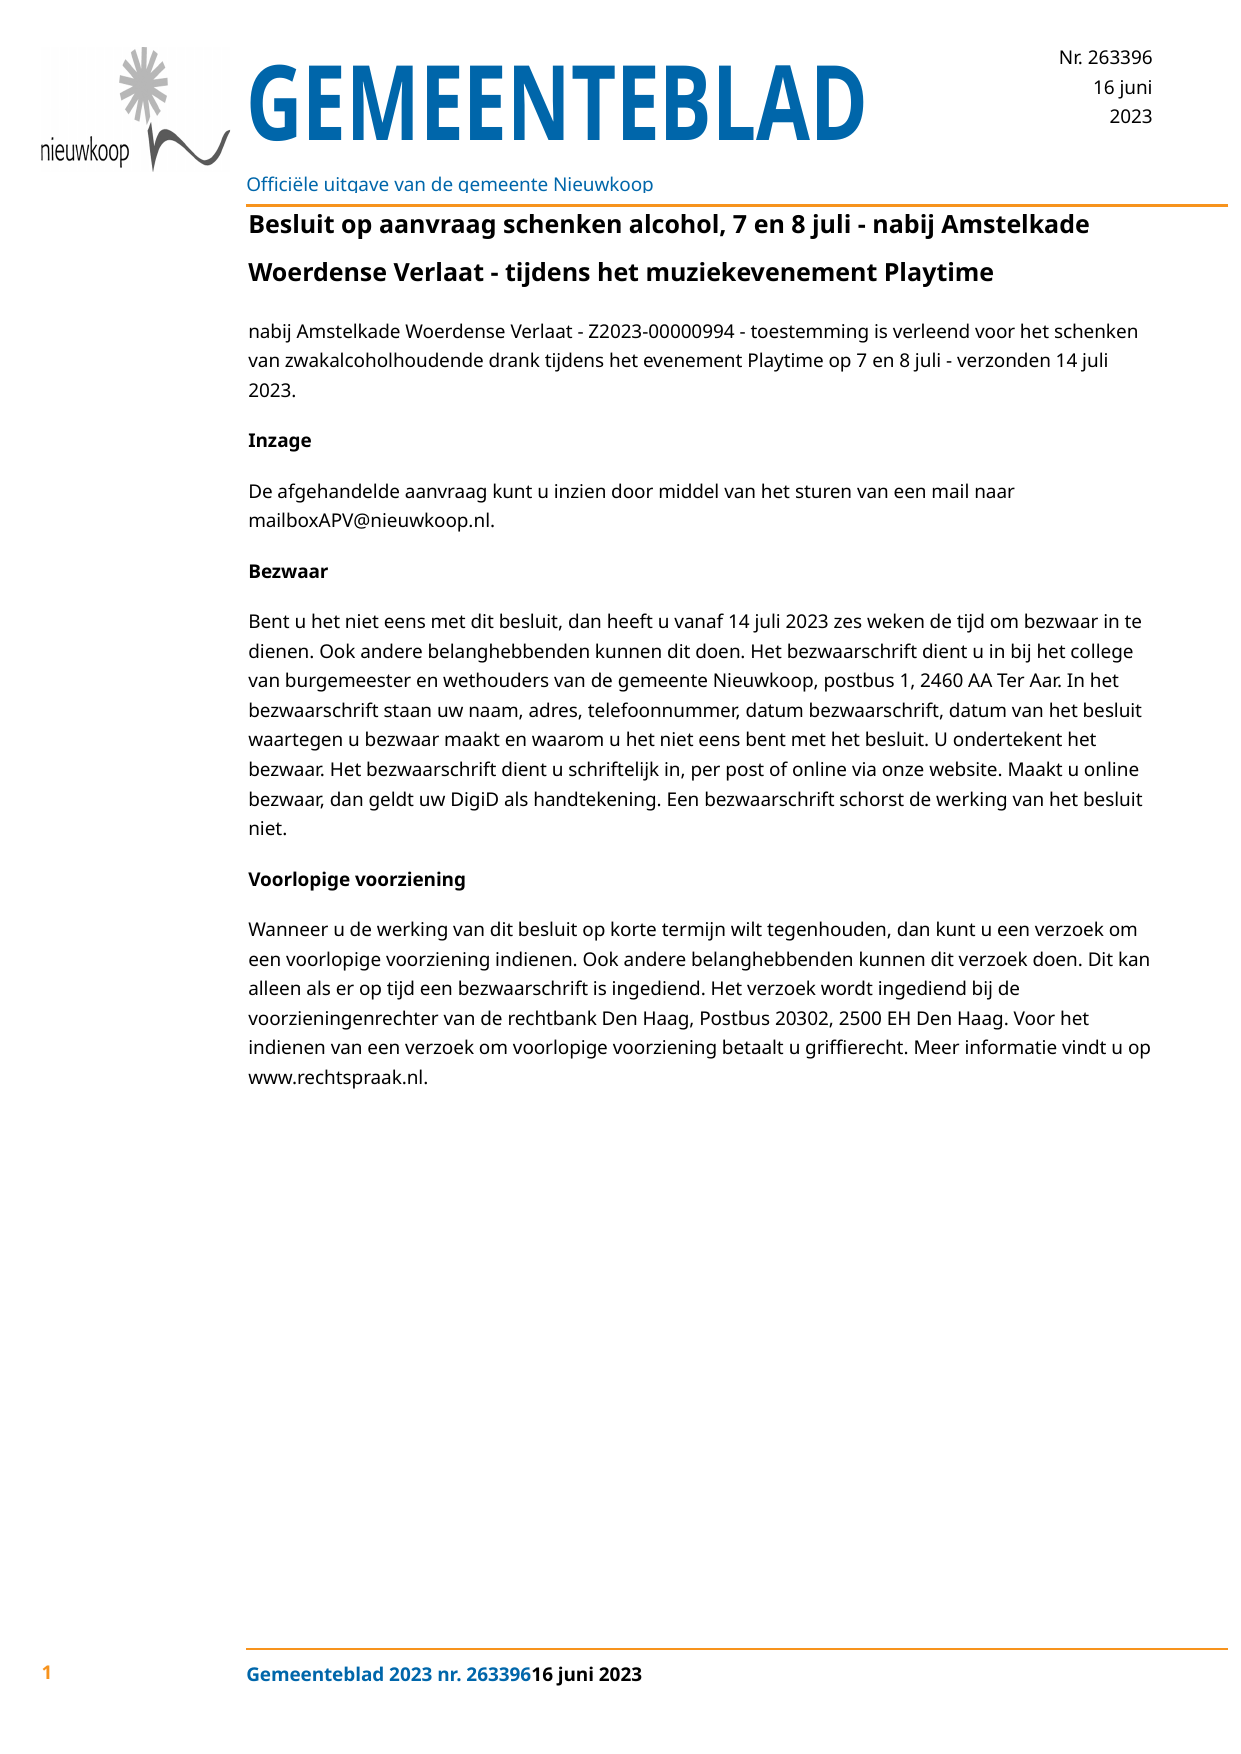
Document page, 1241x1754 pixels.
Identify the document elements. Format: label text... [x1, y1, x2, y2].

text Voorlopige voorziening [248, 866, 1152, 892]
text Bent u het niet eens met dit besluit, dan heeft u vanaf 14 juli 2023 zes weken de tijd om bezwaar in te dienen. Ook andere belanghebbenden kunnen dit doen. Het bezwaarschrift dient u in bij het college van burgemeester en wethouders van de gemeente Nieuwkoop, postbus 1, 2460 AA Ter Aar. In het bezwaarschrift staan uw naam, adres, telefoonnummer, datum bezwaarschrift, datum van het besluit waartegen u bezwaar maakt en waarom u het niet eens bent met het besluit. U ondertekent het bezwaar. Het bezwaarschrift dient u schriftelijk in, per post of online via onze website. Maakt u online bezwaar, dan geldt uw DigiD als handtekening. Een bezwaarschrift schorst de werking van het besluit niet. [248, 608, 1152, 841]
text Inzage [248, 427, 1152, 453]
text nabij Amstelkade Woerdense Verlaat - Z2023-00000994 - toestemming is verleend voor het schenken van zwakalcoholhoudende drank tijdens het evenement Playtime op 7 en 8 juli - verzonden 14 juli 2023. [248, 318, 1152, 403]
text Wanneer u de werking van dit besluit op korte termijn wilt tegenhouden, dan kunt u een verzoek om een voorlopige voorziening indienen. Ook andere belanghebbenden kunnen dit verzoek doen. Dit kan alleen als er op tijd een bezwaarschrift is ingediend. Het verzoek wordt ingediend bij de voorzieningenrechter van de rechtbank Den Haag, Postbus 20302, 2500 EH Den Haag. Voor het indienen van een verzoek om voorlopige voorziening betaalt u griffierecht. Meer informatie vindt u op www.rechtspraak.nl. [248, 916, 1152, 1090]
picture [41, 47, 231, 172]
text Bezwaar [248, 558, 1152, 584]
text De afgehandelde aanvraag kunt u inzien door middel van het sturen van een mail naar mailboxAPV@nieuwkoop.nl. [248, 478, 1152, 533]
text Besluit op aanvraag schenken alcohol, 7 en 8 juli - nabij Amstelkade Woerdense Verlaat - tijdens het muziekevenement Playtime [248, 207, 1152, 288]
